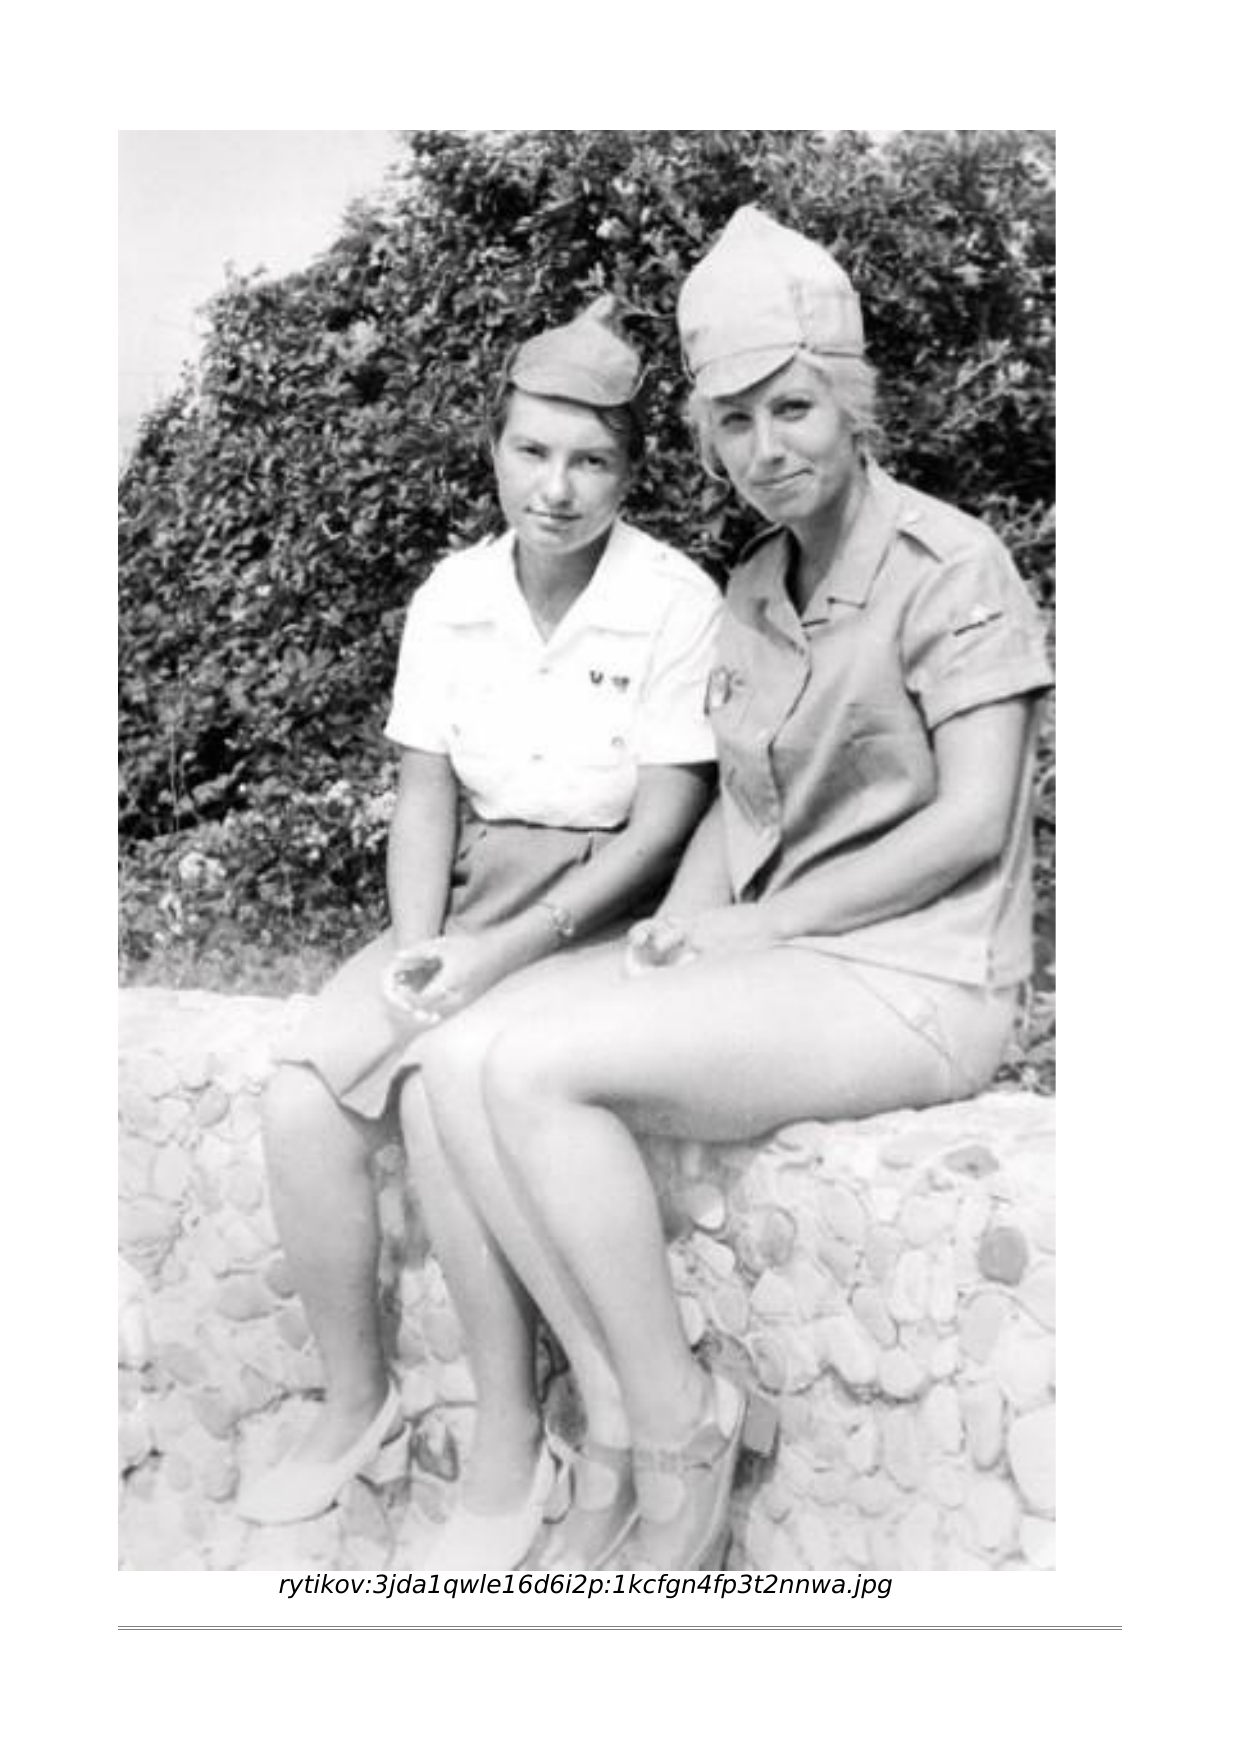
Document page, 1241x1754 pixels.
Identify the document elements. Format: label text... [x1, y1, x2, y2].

picture [118, 130, 1056, 1571]
text rytikov:3jda1qwle16d6i2p:1kcfgn4fp3t2nnwa.jpg [118, 1571, 1056, 1599]
